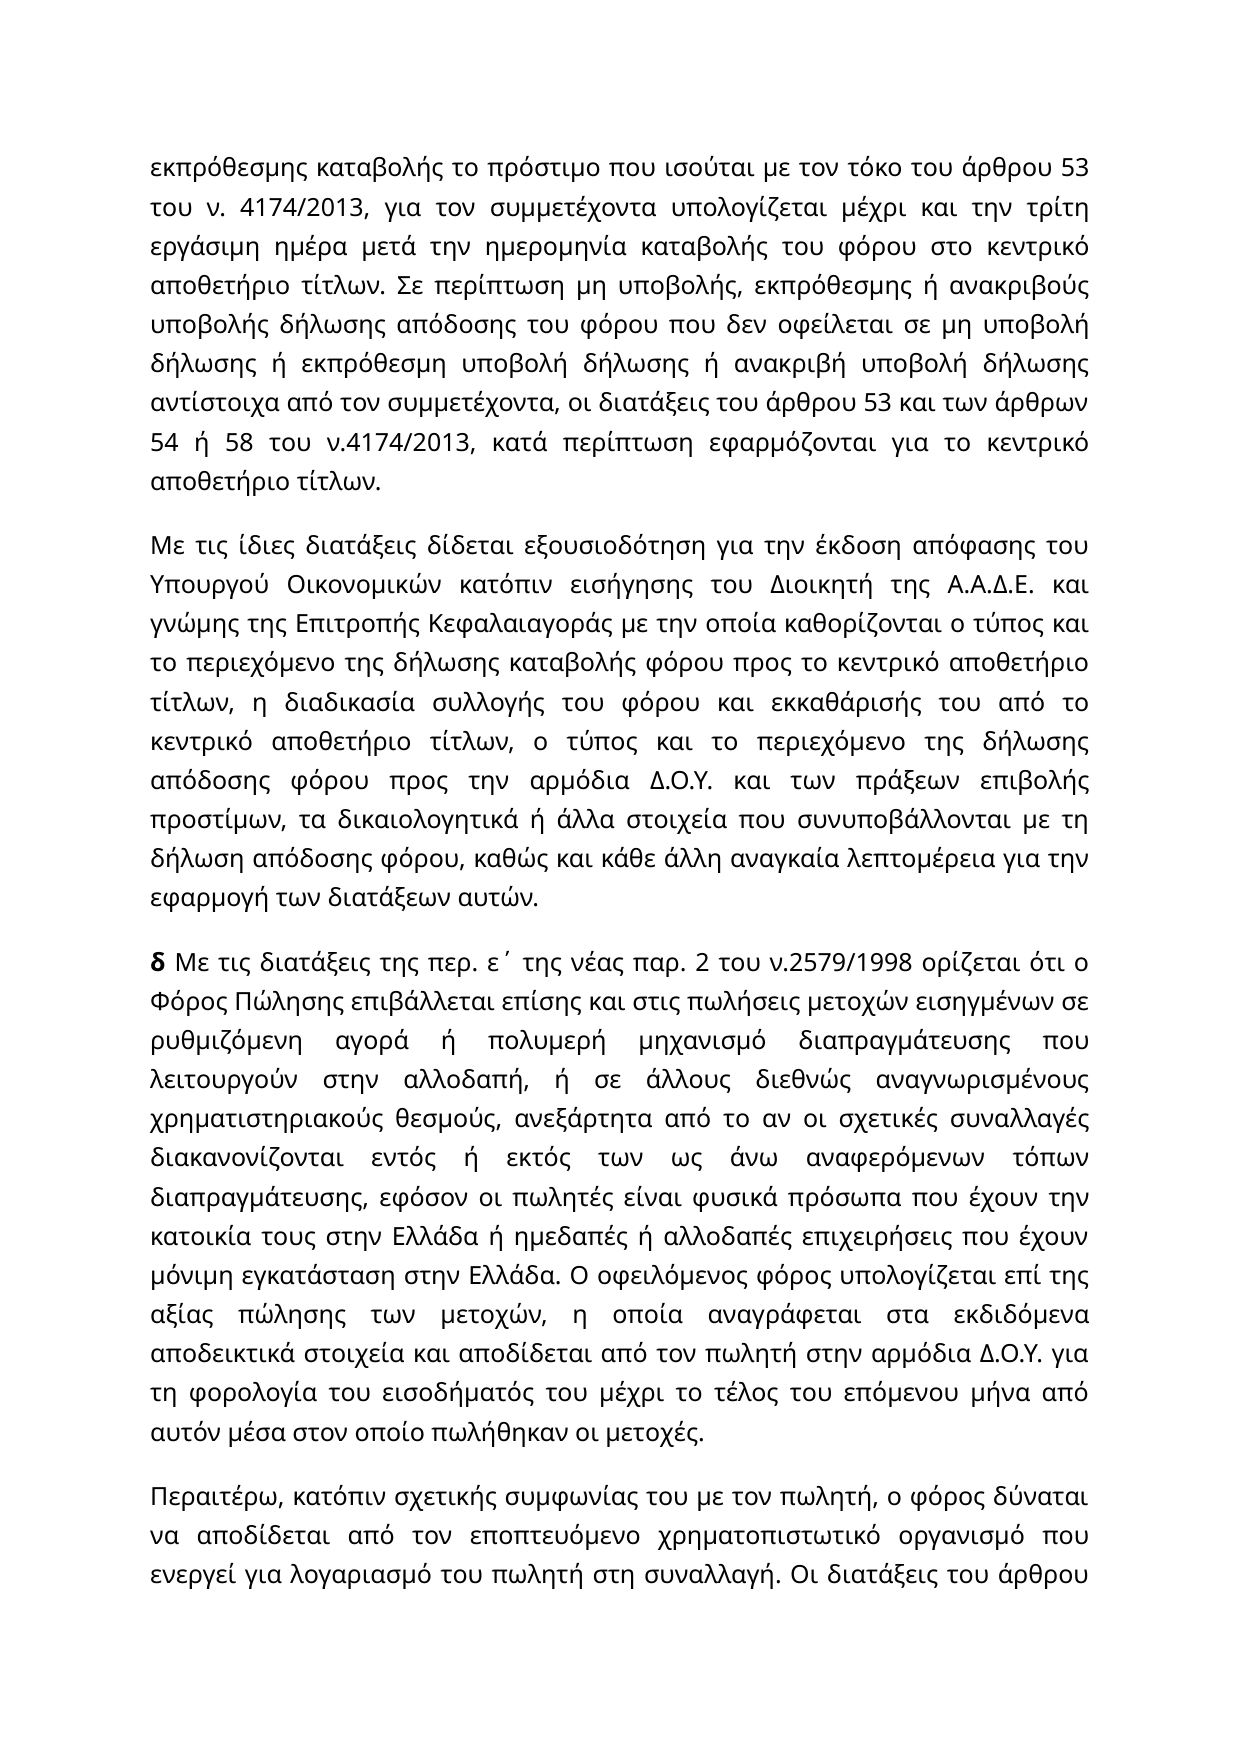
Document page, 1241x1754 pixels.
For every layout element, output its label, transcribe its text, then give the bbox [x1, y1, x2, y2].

text Περαιτέρω, κατόπιν σχετικής συμφωνίας του με τον πωλητή, ο φόρος δύναται να αποδίδεται από τον εποπτευόμενο χρηματοπιστωτικό οργανισμό που ενεργεί για λογαριασμό του πωλητή στη συναλλαγή. Οι διατάξεις του άρθρου [150, 1478, 1090, 1591]
text εκπρόθεσμης καταβολής το πρόστιμο που ισούται με τον τόκο του άρθρου 53 του ν. 4174/2013, για τον συμμετέχοντα υπολογίζεται μέχρι και την τρίτη εργάσιμη ημέρα μετά την ημερομηνία καταβολής του φόρου στο κεντρικό αποθετήριο τίτλων. Σε περίπτωση μη υποβολής, εκπρόθεσμης ή ανακριβούς υποβολής δήλωσης απόδοσης του φόρου που δεν οφείλεται σε μη υποβολή δήλωσης ή εκπρόθεσμη υποβολή δήλωσης ή ανακριβή υποβολή δήλωσης αντίστοιχα από τον συμμετέχοντα, οι διατάξεις του άρθρου 53 και των άρθρων 54 ή 58 του ν.4174/2013, κατά περίπτωση εφαρμόζονται για το κεντρικό αποθετήριο τίτλων. [150, 150, 1090, 497]
text Με τις ίδιες διατάξεις δίδεται εξουσιοδότηση για την έκδοση απόφασης του Υπουργού Οικονομικών κατόπιν εισήγησης του Διοικητή της Α.Α.Δ.Ε. και γνώμης της Επιτροπής Κεφαλαιαγοράς με την οποία καθορίζονται ο τύπος και το περιεχόμενο της δήλωσης καταβολής φόρου προς το κεντρικό αποθετήριο τίτλων, η διαδικασία συλλογής του φόρου και εκκαθάρισής του από το κεντρικό αποθετήριο τίτλων, ο τύπος και το περιεχόμενο της δήλωσης απόδοσης φόρου προς την αρμόδια Δ.Ο.Υ. και των πράξεων επιβολής προστίμων, τα δικαιολογητικά ή άλλα στοιχεία που συνυποβάλλονται με τη δήλωση απόδοσης φόρου, καθώς και κάθε άλλη αναγκαία λεπτομέρεια για την εφαρμογή των διατάξεων αυτών. [150, 527, 1090, 914]
text δ Με τις διατάξεις της περ. ε΄ της νέας παρ. 2 του ν.2579/1998 ορίζεται ότι ο Φόρος Πώλησης επιβάλλεται επίσης και στις πωλήσεις μετοχών εισηγμένων σε ρυθμιζόμενη αγορά ή πολυμερή μηχανισμό διαπραγμάτευσης που λειτουργούν στην αλλοδαπή, ή σε άλλους διεθνώς αναγνωρισμένους χρηματιστηριακούς θεσμούς, ανεξάρτητα από το αν οι σχετικές συναλλαγές διακανονίζονται εντός ή εκτός των ως άνω αναφερόμενων τόπων διαπραγμάτευσης, εφόσον οι πωλητές είναι φυσικά πρόσωπα που έχουν την κατοικία τους στην Ελλάδα ή ημεδαπές ή αλλοδαπές επιχειρήσεις που έχουν μόνιμη εγκατάσταση στην Ελλάδα. Ο οφειλόμενος φόρος υπολογίζεται επί της αξίας πώλησης των μετοχών, η οποία αναγράφεται στα εκδιδόμενα αποδεικτικά στοιχεία και αποδίδεται από τον πωλητή στην αρμόδια Δ.Ο.Υ. για τη φορολογία του εισοδήματός του μέχρι το τέλος του επόμενου μήνα από αυτόν μέσα στον οποίο πωλήθηκαν οι μετοχές. [150, 944, 1090, 1448]
